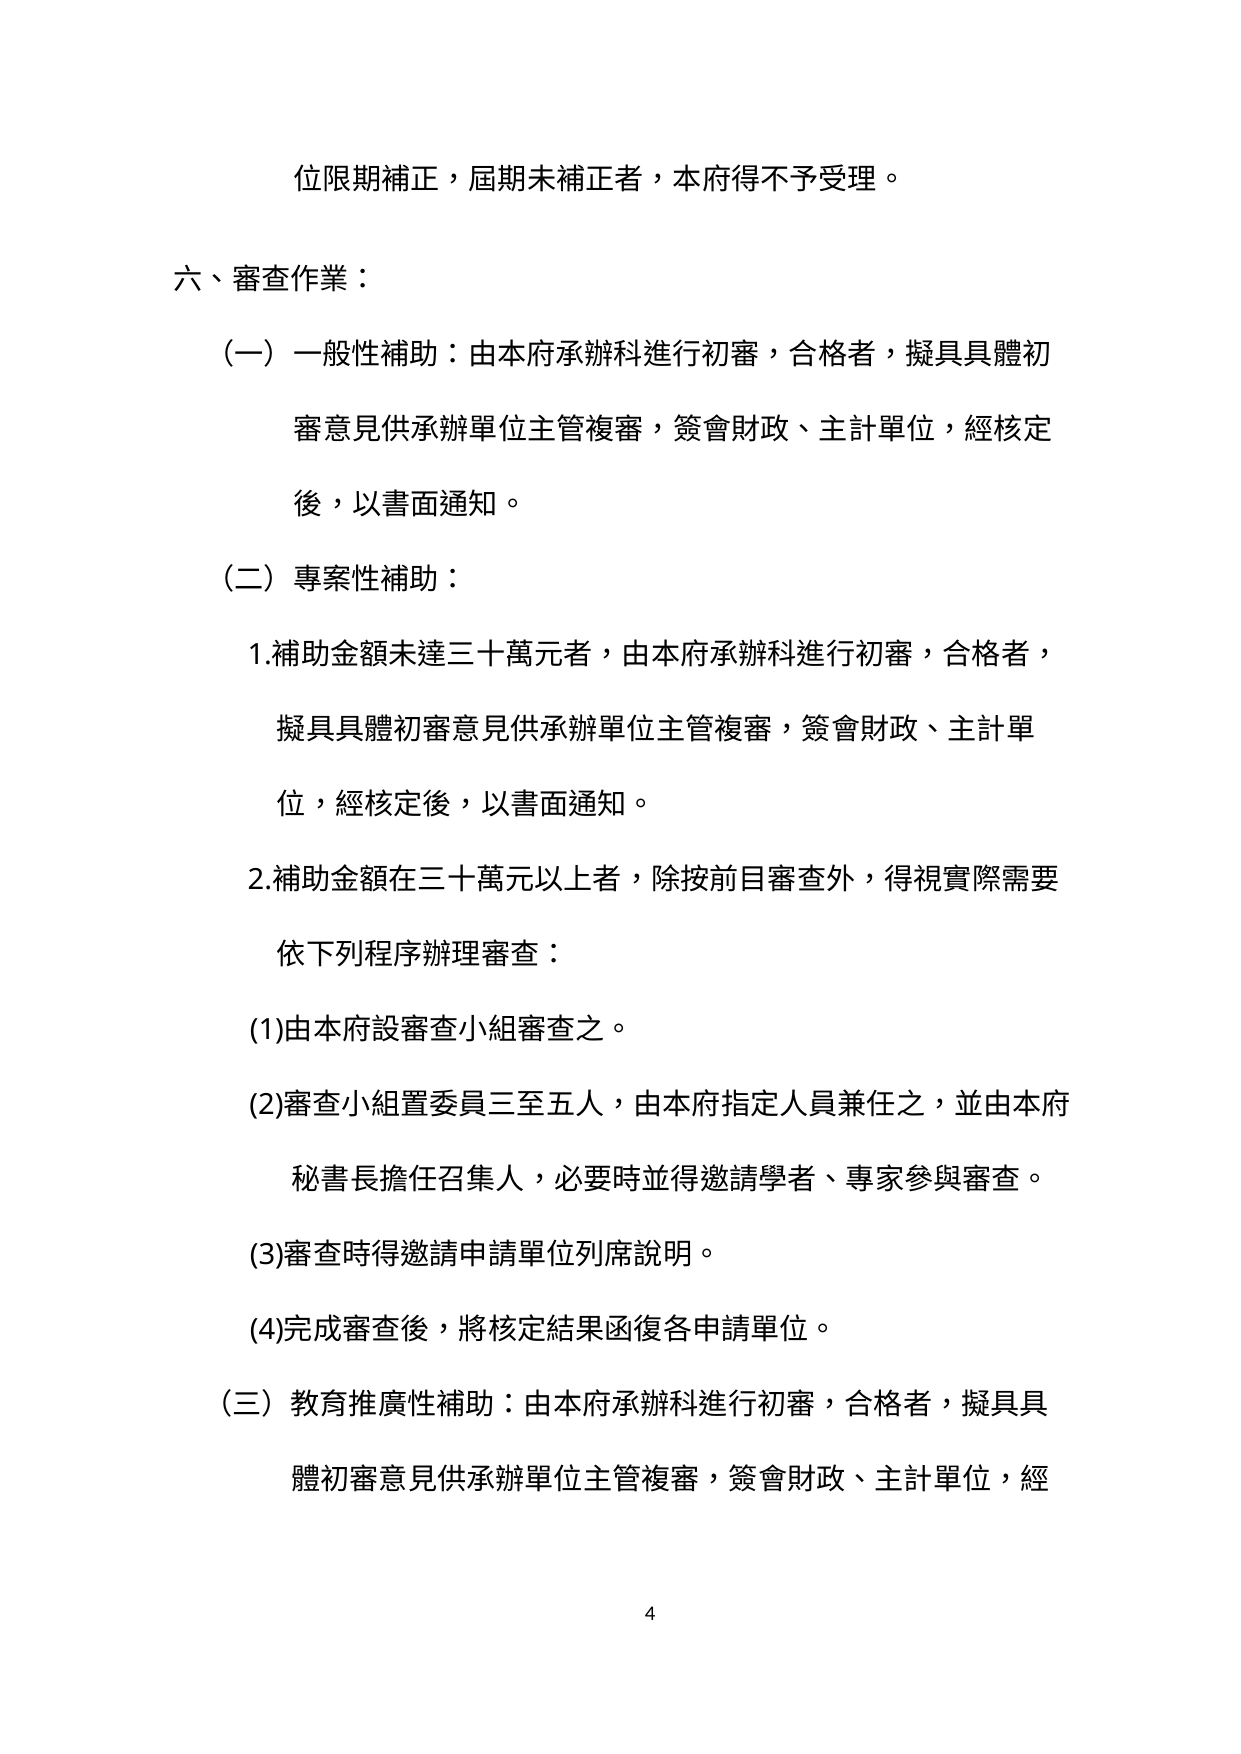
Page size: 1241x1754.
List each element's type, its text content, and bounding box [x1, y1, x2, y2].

table_cell 六、審查作業： （一）一般性補助：由本府承辦科進行初審，合格者，擬具具體初審意見供承辦單位主管複審，簽會財政、主計單位，經核定後，以書面通知。 （二）專案性補助： 1.補助金額未達三十萬元者，由本府承辦科進行初審，合格者，擬具具體初審意見供承辦單位主管複審，簽會財政、主計單位，經核定後，以書面通知。 2.補助金額在三十萬元以上者，除按前目審查外，得視實際需要依下列程序辦理審查： (1)由本府設審查小組審查之。 (2)審查小組置委員三至五人，由本府指定人員兼任之，並由本府秘書長擔任召集人，必要時並得邀請學者、專家參與審查。 (3)審查時得邀請申請單位列席說明。 (4)完成審查後，將核定結果函復各申請單位。 （三）教育推廣性補助：由本府承辦科進行初審，合格者，擬具具體初審意見供承辦單位主管複審，簽會財政、主計單位，經 [161, 220, 1089, 1520]
table_cell 位限期補正，屆期未補正者，本府得不予受理。 [161, 120, 1089, 220]
